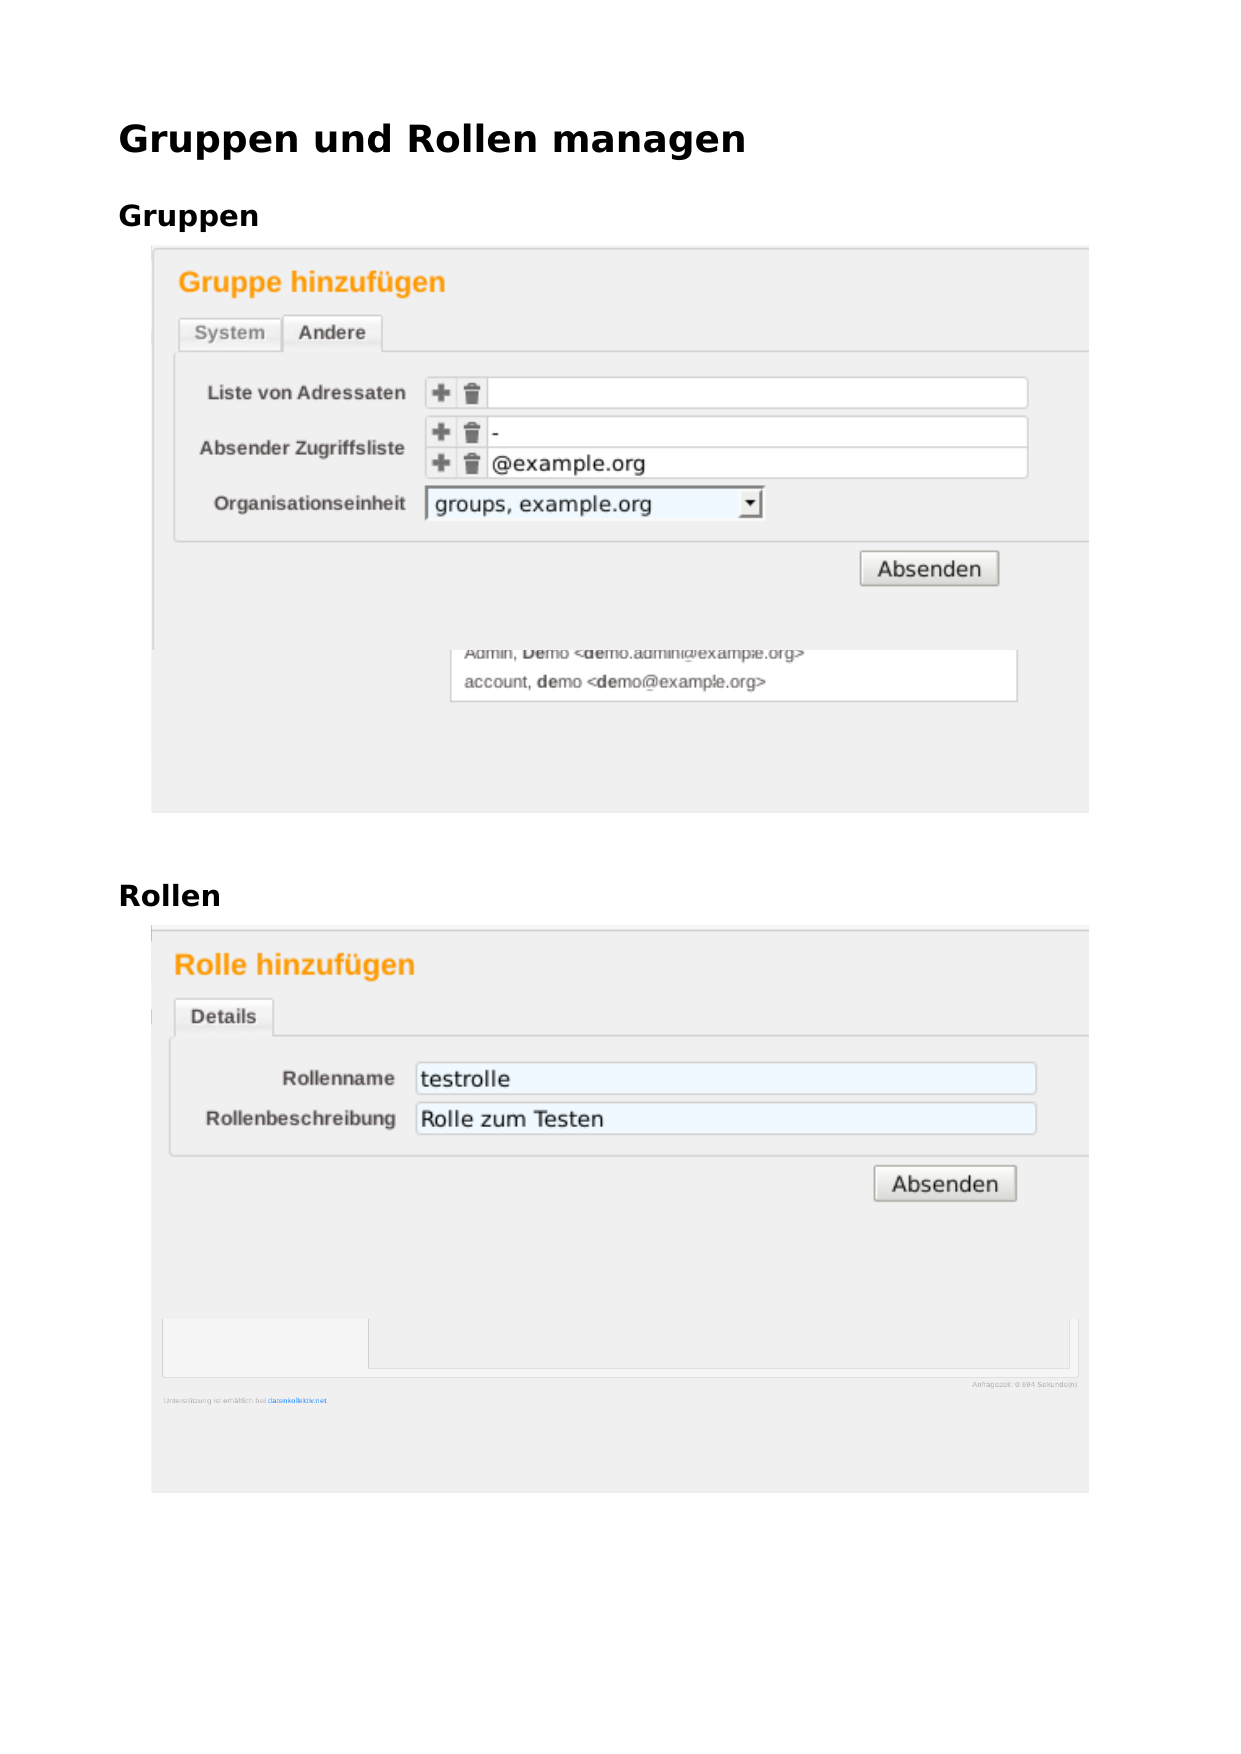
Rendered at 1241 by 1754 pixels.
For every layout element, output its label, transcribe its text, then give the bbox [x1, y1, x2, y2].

subtitle Rollen [118, 879, 1122, 913]
subtitle Gruppen [118, 199, 1122, 233]
subtitle Gruppen und Rollen managen [118, 118, 1122, 162]
picture [151, 925, 1089, 1493]
picture [151, 245, 1089, 813]
